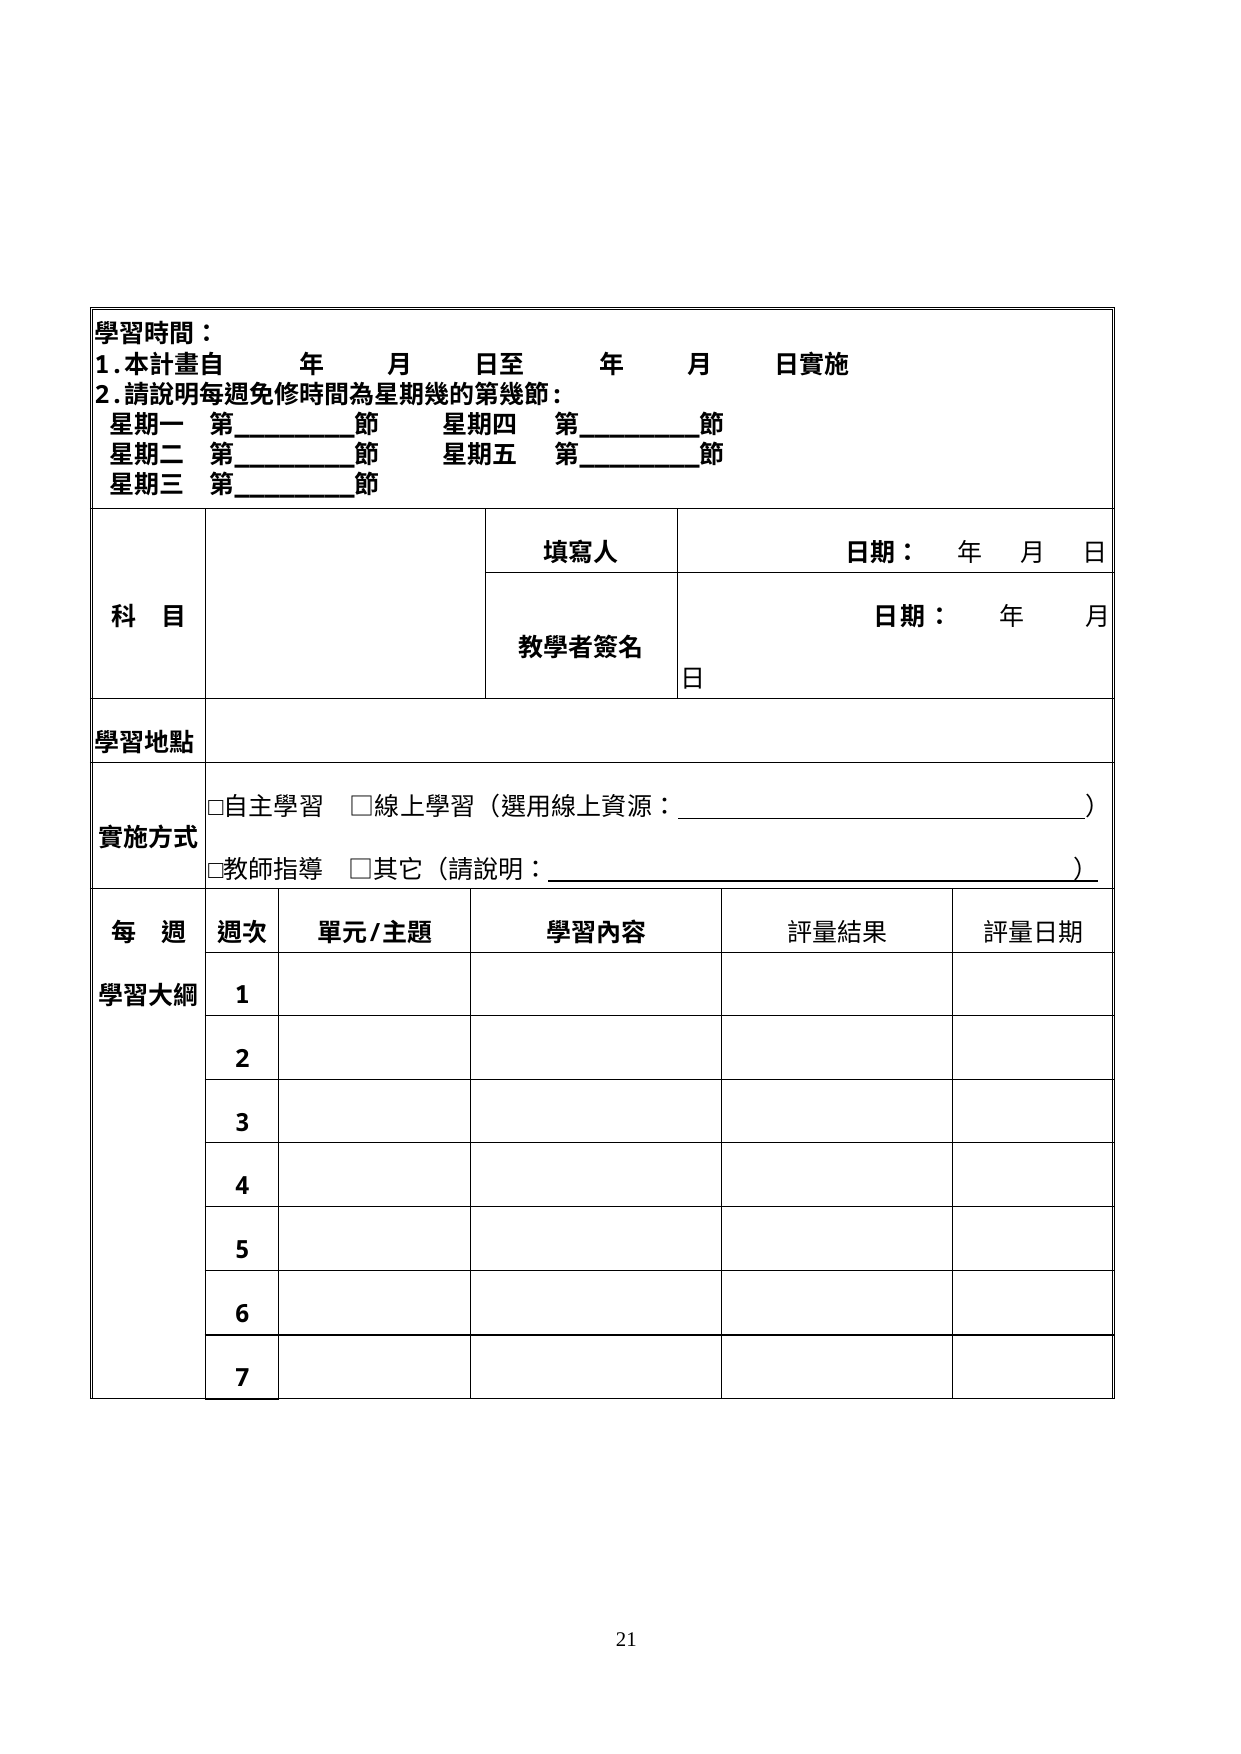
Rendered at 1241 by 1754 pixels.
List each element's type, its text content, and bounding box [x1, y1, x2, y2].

table_cell [953, 1080, 1112, 1142]
table_cell [471, 1336, 721, 1398]
table_cell [953, 1143, 1112, 1206]
table_cell [953, 953, 1112, 1015]
table_cell □自主學習 □線上學習（選用線上資源： ） □教師指導 □其它（請說明： ） [206, 763, 1112, 888]
table_cell [206, 509, 485, 698]
table_cell 4 [206, 1143, 278, 1206]
table_cell [471, 1271, 721, 1334]
table_cell 每 週 學習大綱 [93, 889, 205, 1398]
table_cell [953, 1336, 1112, 1398]
table_cell 實施方式 [93, 763, 205, 888]
table_cell [953, 1016, 1112, 1079]
table_cell 學習時間： 1.本計畫自 年 月 日至 年 月 日實施 2.請說明每週免修時間為星期幾的第幾節: 星期一 第________節 星期四 第________節 星期二 第________節 星期五 第________節 星期三 第________節 [93, 310, 1112, 508]
table_cell [722, 1207, 952, 1270]
table_cell [279, 1336, 470, 1398]
table_cell [279, 1207, 470, 1270]
table_cell [206, 699, 1112, 761]
table_cell 教學者簽名 [486, 573, 677, 698]
table_cell [471, 1143, 721, 1206]
table_cell [722, 1336, 952, 1398]
table_cell [722, 1080, 952, 1142]
table_cell [722, 1143, 952, 1206]
table_cell 7 [206, 1336, 278, 1398]
table_cell [722, 953, 952, 1015]
table_cell [471, 1207, 721, 1270]
table_cell [279, 1080, 470, 1142]
table_cell [722, 1016, 952, 1079]
table_cell [279, 1143, 470, 1206]
table_cell [279, 1016, 470, 1079]
table_cell 3 [206, 1080, 278, 1142]
table_cell [471, 1080, 721, 1142]
table_cell 科 目 [93, 509, 205, 698]
table_cell 學習內容 [471, 889, 721, 952]
table_cell [722, 1271, 952, 1334]
table_cell 2 [206, 1016, 278, 1079]
table_cell 填寫人 [486, 509, 677, 572]
table_cell 評量結果 [722, 889, 952, 952]
table_cell 日期： 年 月 日 [678, 509, 1112, 572]
table_cell 週次 [206, 889, 278, 952]
table_cell 日期： 年 月 日 [678, 573, 1112, 698]
table_cell 學習地點 [93, 699, 205, 761]
table_cell 6 [206, 1271, 278, 1334]
table_cell [279, 1271, 470, 1334]
table_cell [279, 953, 470, 1015]
table_cell [953, 1271, 1112, 1334]
table_cell [953, 1207, 1112, 1270]
table_cell 評量日期 [953, 889, 1112, 952]
table_cell [471, 953, 721, 1015]
table_cell [471, 1016, 721, 1079]
table_cell 單元/主題 [279, 889, 470, 952]
table_cell 1 [206, 953, 278, 1015]
table_cell 5 [206, 1207, 278, 1270]
